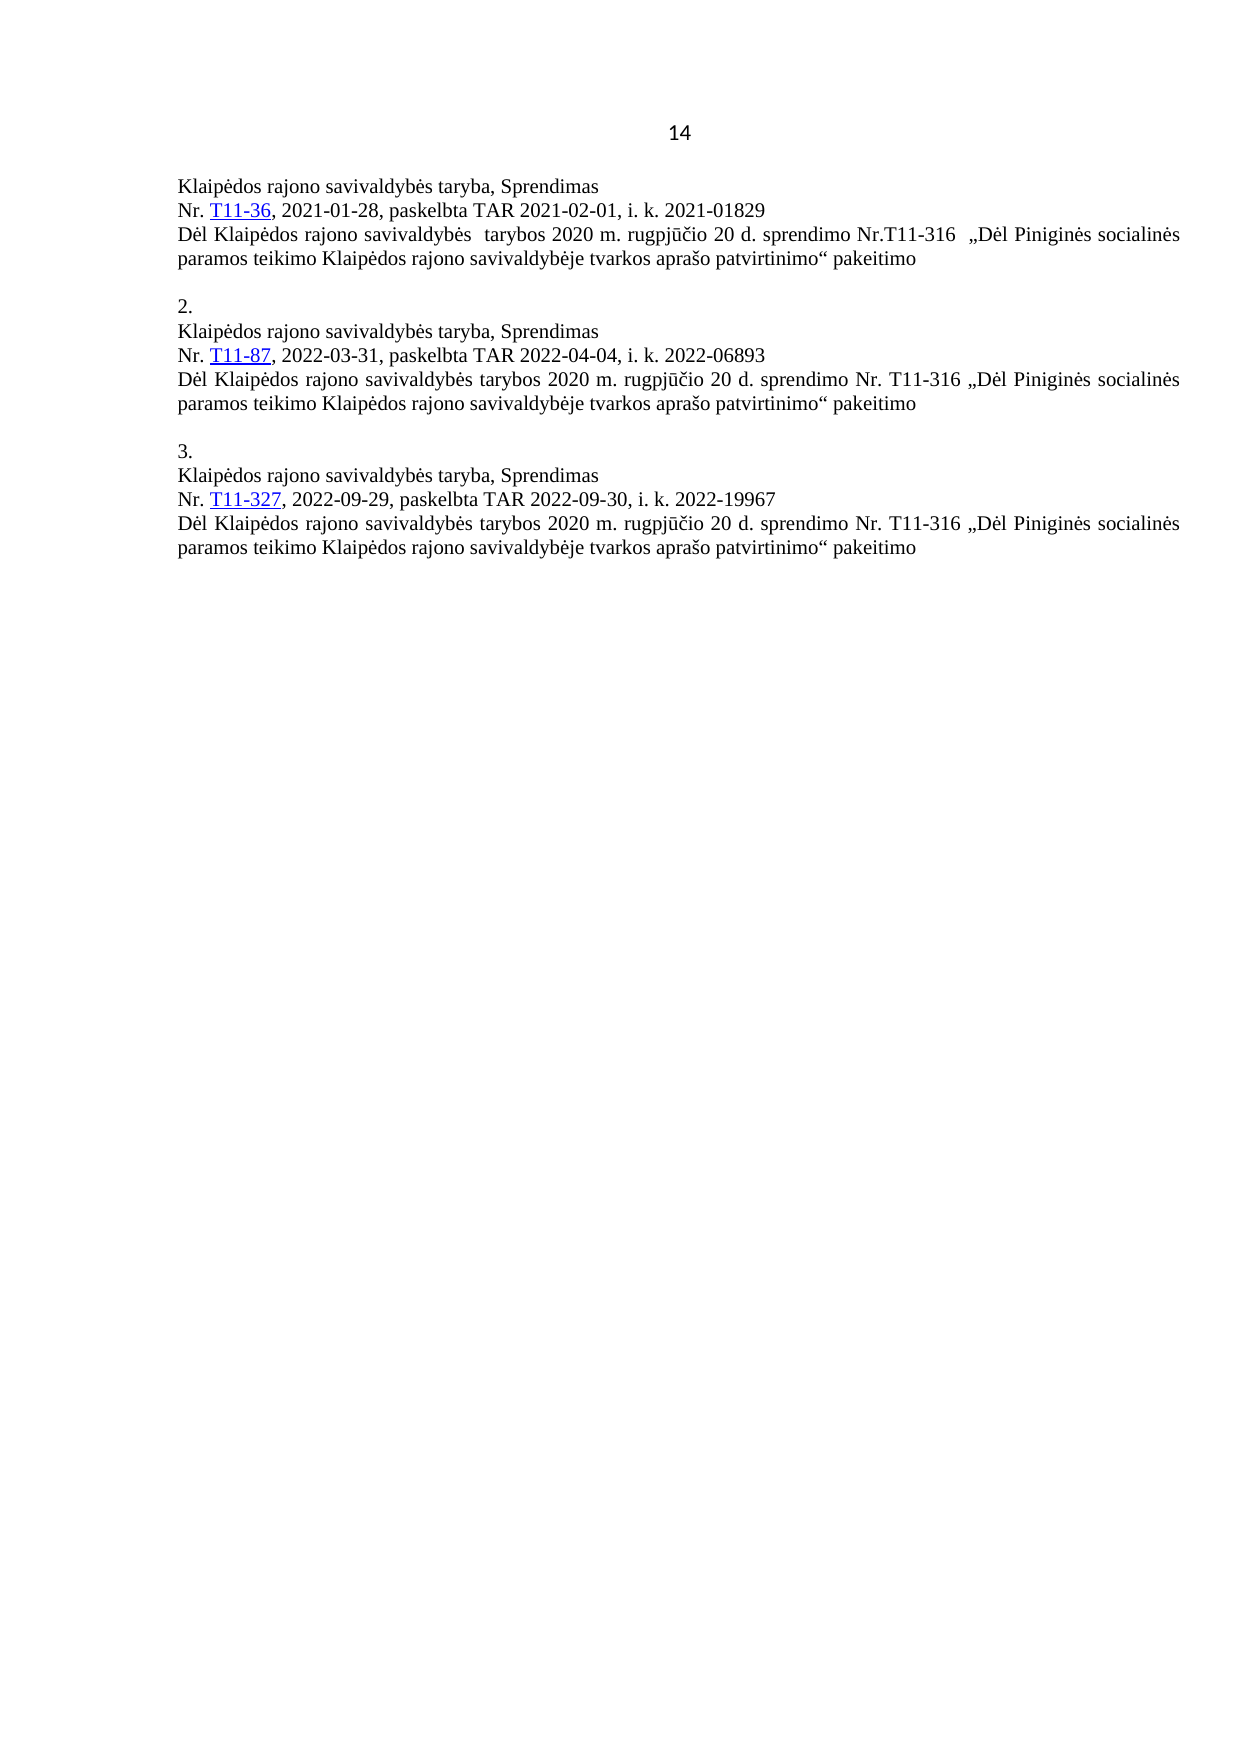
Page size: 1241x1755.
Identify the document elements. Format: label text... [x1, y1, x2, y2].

text Klaipėdos rajono savivaldybės taryba, Sprendimas [177, 463, 1181, 487]
text Dėl Klaipėdos rajono savivaldybės tarybos 2020 m. rugpjūčio 20 d. sprendimo Nr. T11-316 „Dėl Piniginės socialinės paramos teikimo Klaipėdos rajono savivaldybėje tvarkos aprašo patvirtinimo“ pakeitimo [177, 367, 1181, 415]
text Dėl Klaipėdos rajono savivaldybės tarybos 2020 m. rugpjūčio 20 d. sprendimo Nr.T11-316 „Dėl Piniginės socialinės paramos teikimo Klaipėdos rajono savivaldybėje tvarkos aprašo patvirtinimo“ pakeitimo [177, 222, 1181, 270]
text Nr. T11-36, 2021-01-28, paskelbta TAR 2021-02-01, i. k. 2021-01829 [177, 198, 1181, 222]
text Klaipėdos rajono savivaldybės taryba, Sprendimas [177, 318, 1181, 343]
text 2. [177, 294, 1181, 318]
text Klaipėdos rajono savivaldybės taryba, Sprendimas [177, 174, 1181, 198]
text 3. [177, 439, 1181, 463]
text Dėl Klaipėdos rajono savivaldybės tarybos 2020 m. rugpjūčio 20 d. sprendimo Nr. T11-316 „Dėl Piniginės socialinės paramos teikimo Klaipėdos rajono savivaldybėje tvarkos aprašo patvirtinimo“ pakeitimo [177, 511, 1181, 559]
text Nr. T11-87, 2022-03-31, paskelbta TAR 2022-04-04, i. k. 2022-06893 [177, 343, 1181, 367]
text Nr. T11-327, 2022-09-29, paskelbta TAR 2022-09-30, i. k. 2022-19967 [177, 487, 1181, 511]
